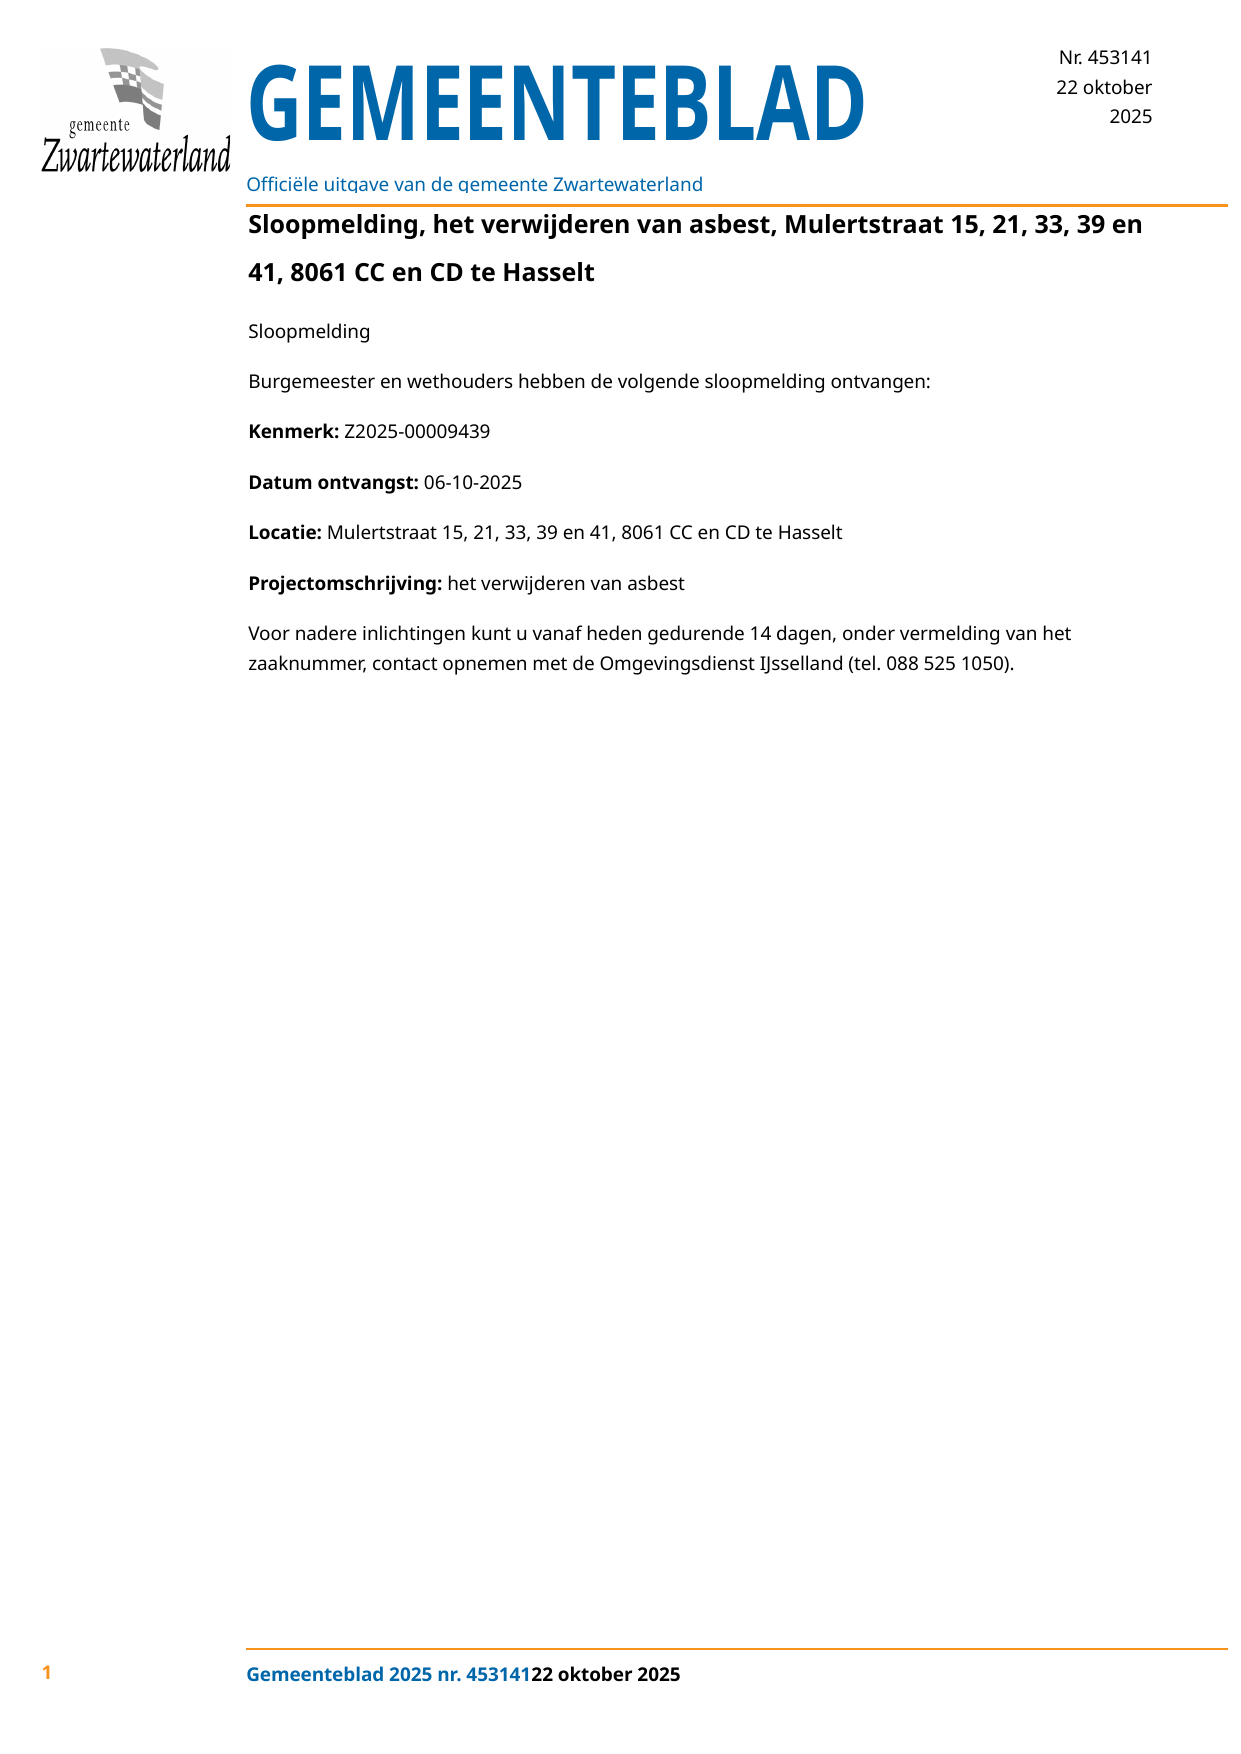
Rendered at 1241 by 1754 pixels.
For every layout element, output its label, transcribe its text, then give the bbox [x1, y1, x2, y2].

text Sloopmelding, het verwijderen van asbest, Mulertstraat 15, 21, 33, 39 en 41, 8061 CC en CD te Hasselt [248, 207, 1152, 288]
text Locatie: Mulertstraat 15, 21, 33, 39 en 41, 8061 CC en CD te Hasselt [248, 519, 1152, 545]
text Projectomschrijving: het verwijderen van asbest [248, 570, 1152, 596]
text Kenmerk: Z2025-00009439 [248, 419, 1152, 444]
text Burgemeester en wethouders hebben de volgende sloopmelding ontvangen: [248, 368, 1152, 394]
picture [41, 47, 231, 172]
text Voor nadere inlichtingen kunt u vanaf heden gedurende 14 dagen, onder vermelding van het zaaknummer, contact opnemen met de Omgevingsdienst IJsselland (tel. 088 525 1050). [248, 620, 1152, 676]
text Sloopmelding [248, 318, 1152, 344]
text Datum ontvangst: 06-10-2025 [248, 469, 1152, 495]
